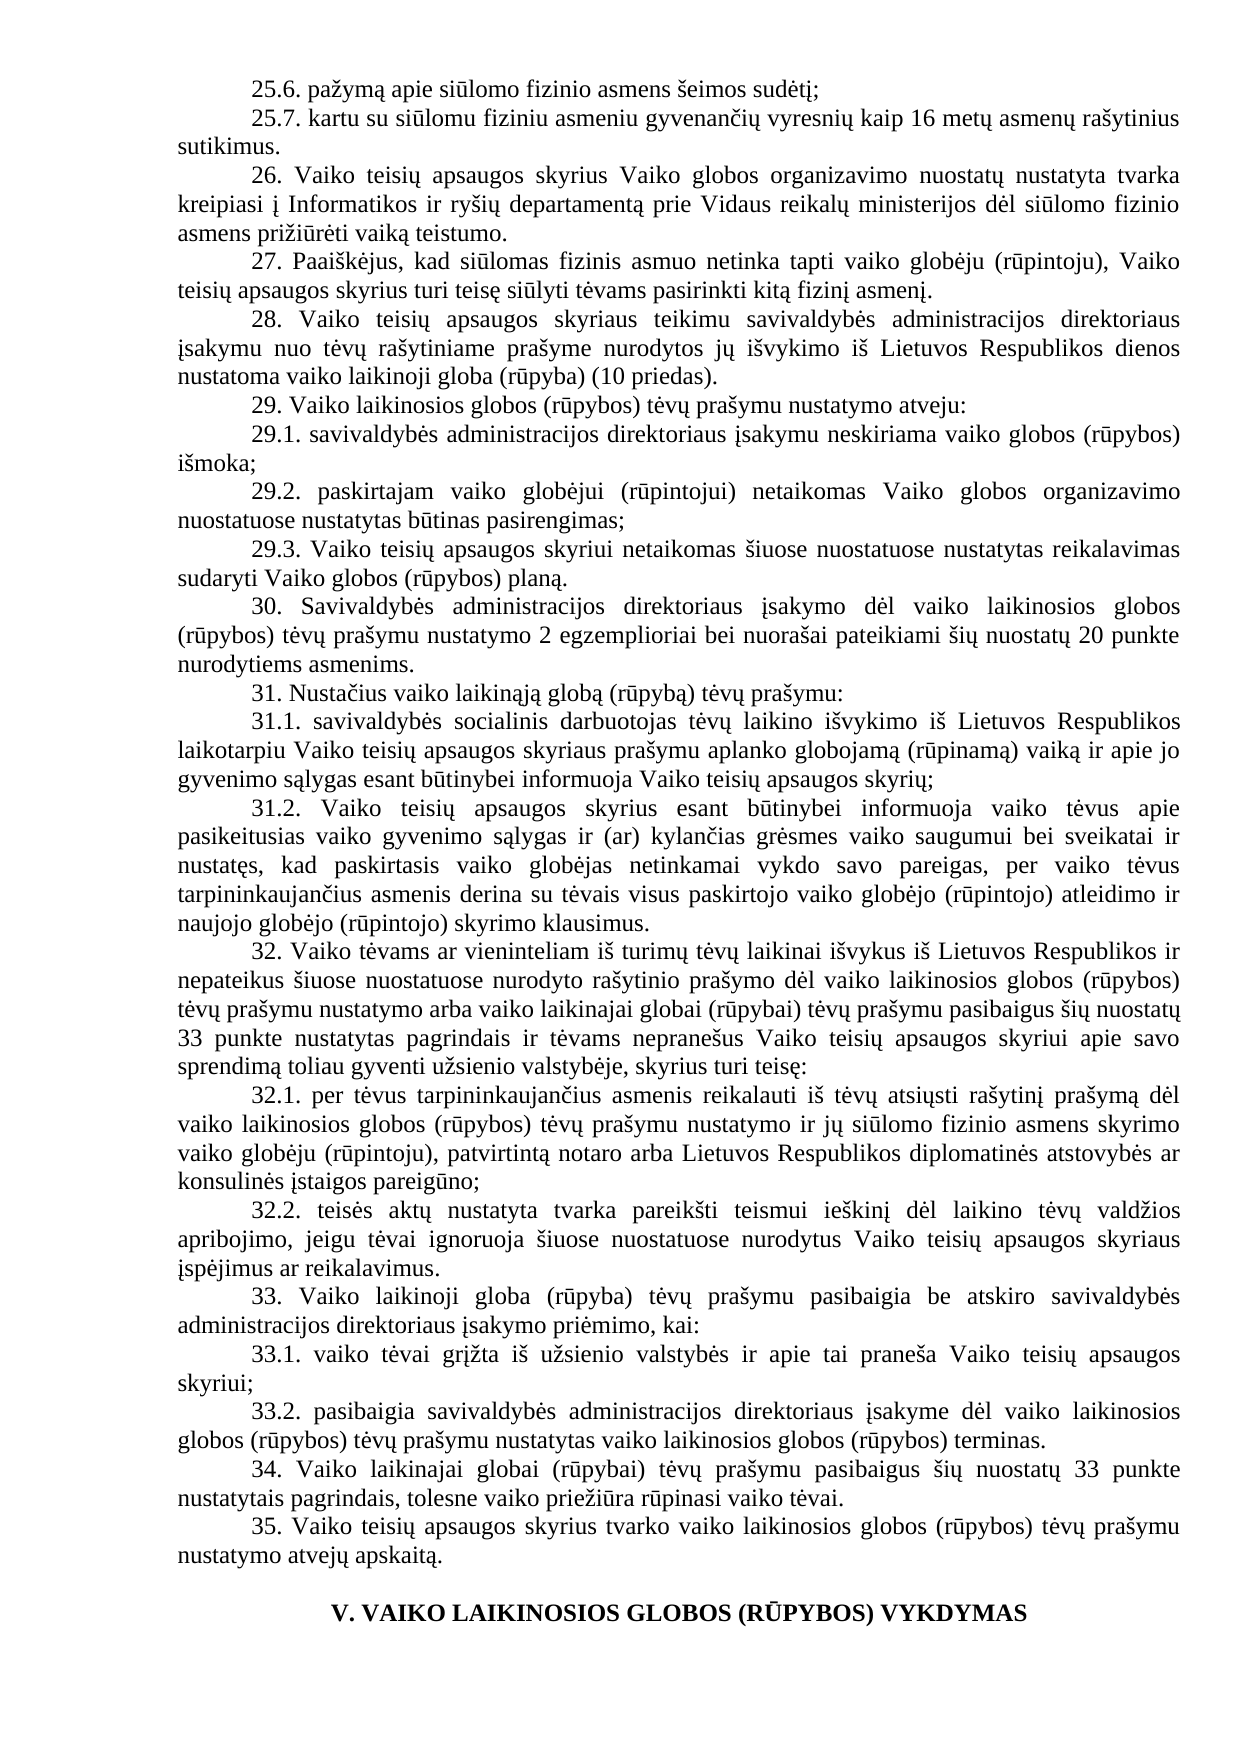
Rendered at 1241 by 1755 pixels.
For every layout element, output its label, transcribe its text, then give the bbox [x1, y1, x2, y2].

text 29. Vaiko laikinosios globos (rūpybos) tėvų prašymu nustatymo atveju: [177, 390, 1181, 419]
text 31.2. Vaiko teisių apsaugos skyrius esant būtinybei informuoja vaiko tėvus apie pasikeitusias vaiko gyvenimo sąlygas ir (ar) kylančias grėsmes vaiko saugumui bei sveikatai ir nustatęs, kad paskirtasis vaiko globėjas netinkamai vykdo savo pareigas, per vaiko tėvus tarpininkaujančius asmenis derina su tėvais visus paskirtojo vaiko globėjo (rūpintojo) atleidimo ir naujojo globėjo (rūpintojo) skyrimo klausimus. [177, 793, 1181, 936]
text 32.2. teisės aktų nustatyta tvarka pareikšti teismui ieškinį dėl laikino tėvų valdžios apribojimo, jeigu tėvai ignoruoja šiuose nuostatuose nurodytus Vaiko teisių apsaugos skyriaus įspėjimus ar reikalavimus. [177, 1195, 1181, 1281]
text 33. Vaiko laikinoji globa (rūpyba) tėvų prašymu pasibaigia be atskiro savivaldybės administracijos direktoriaus įsakymo priėmimo, kai: [177, 1281, 1181, 1339]
text 25.6. pažymą apie siūlomo fizinio asmens šeimos sudėtį; [177, 74, 1181, 103]
text 29.1. savivaldybės administracijos direktoriaus įsakymu neskiriama vaiko globos (rūpybos) išmoka; [177, 419, 1181, 476]
text 27. Paaiškėjus, kad siūlomas fizinis asmuo netinka tapti vaiko globėju (rūpintoju), Vaiko teisių apsaugos skyrius turi teisę siūlyti tėvams pasirinkti kitą fizinį asmenį. [177, 246, 1181, 304]
text 25.7. kartu su siūlomu fiziniu asmeniu gyvenančių vyresnių kaip 16 metų asmenų rašytinius sutikimus. [177, 103, 1181, 160]
text 32.1. per tėvus tarpininkaujančius asmenis reikalauti iš tėvų atsiųsti rašytinį prašymą dėl vaiko laikinosios globos (rūpybos) tėvų prašymu nustatymo ir jų siūlomo fizinio asmens skyrimo vaiko globėju (rūpintoju), patvirtintą notaro arba Lietuvos Respublikos diplomatinės atstovybės ar konsulinės įstaigos pareigūno; [177, 1080, 1181, 1195]
text V. VAIKO LAIKINOSIOS GLOBOS (RŪPYBOS) VYKDYMAS [177, 1598, 1181, 1626]
text 31. Nustačius vaiko laikinąją globą (rūpybą) tėvų prašymu: [177, 678, 1181, 706]
text 32. Vaiko tėvams ar vieninteliam iš turimų tėvų laikinai išvykus iš Lietuvos Respublikos ir nepateikus šiuose nuostatuose nurodyto rašytinio prašymo dėl vaiko laikinosios globos (rūpybos) tėvų prašymu nustatymo arba vaiko laikinajai globai (rūpybai) tėvų prašymu pasibaigus šių nuostatų 33 punkte nustatytas pagrindais ir tėvams nepranešus Vaiko teisių apsaugos skyriui apie savo sprendimą toliau gyventi užsienio valstybėje, skyrius turi teisę: [177, 936, 1181, 1080]
text 29.2. paskirtajam vaiko globėjui (rūpintojui) netaikomas Vaiko globos organizavimo nuostatuose nustatytas būtinas pasirengimas; [177, 476, 1181, 534]
text 35. Vaiko teisių apsaugos skyrius tvarko vaiko laikinosios globos (rūpybos) tėvų prašymu nustatymo atvejų apskaitą. [177, 1511, 1181, 1569]
text 28. Vaiko teisių apsaugos skyriaus teikimu savivaldybės administracijos direktoriaus įsakymu nuo tėvų rašytiniame prašyme nurodytos jų išvykimo iš Lietuvos Respublikos dienos nustatoma vaiko laikinoji globa (rūpyba) (10 priedas). [177, 304, 1181, 390]
text 26. Vaiko teisių apsaugos skyrius Vaiko globos organizavimo nuostatų nustatyta tvarka kreipiasi į Informatikos ir ryšių departamentą prie Vidaus reikalų ministerijos dėl siūlomo fizinio asmens prižiūrėti vaiką teistumo. [177, 160, 1181, 246]
text 30. Savivaldybės administracijos direktoriaus įsakymo dėl vaiko laikinosios globos (rūpybos) tėvų prašymu nustatymo 2 egzemplioriai bei nuorašai pateikiami šių nuostatų 20 punkte nurodytiems asmenims. [177, 591, 1181, 678]
text 34. Vaiko laikinajai globai (rūpybai) tėvų prašymu pasibaigus šių nuostatų 33 punkte nustatytais pagrindais, tolesne vaiko priežiūra rūpinasi vaiko tėvai. [177, 1454, 1181, 1511]
text 33.1. vaiko tėvai grįžta iš užsienio valstybės ir apie tai praneša Vaiko teisių apsaugos skyriui; [177, 1339, 1181, 1396]
text 29.3. Vaiko teisių apsaugos skyriui netaikomas šiuose nuostatuose nustatytas reikalavimas sudaryti Vaiko globos (rūpybos) planą. [177, 534, 1181, 591]
text 31.1. savivaldybės socialinis darbuotojas tėvų laikino išvykimo iš Lietuvos Respublikos laikotarpiu Vaiko teisių apsaugos skyriaus prašymu aplanko globojamą (rūpinamą) vaiką ir apie jo gyvenimo sąlygas esant būtinybei informuoja Vaiko teisių apsaugos skyrių; [177, 706, 1181, 793]
text 33.2. pasibaigia savivaldybės administracijos direktoriaus įsakyme dėl vaiko laikinosios globos (rūpybos) tėvų prašymu nustatytas vaiko laikinosios globos (rūpybos) terminas. [177, 1396, 1181, 1454]
